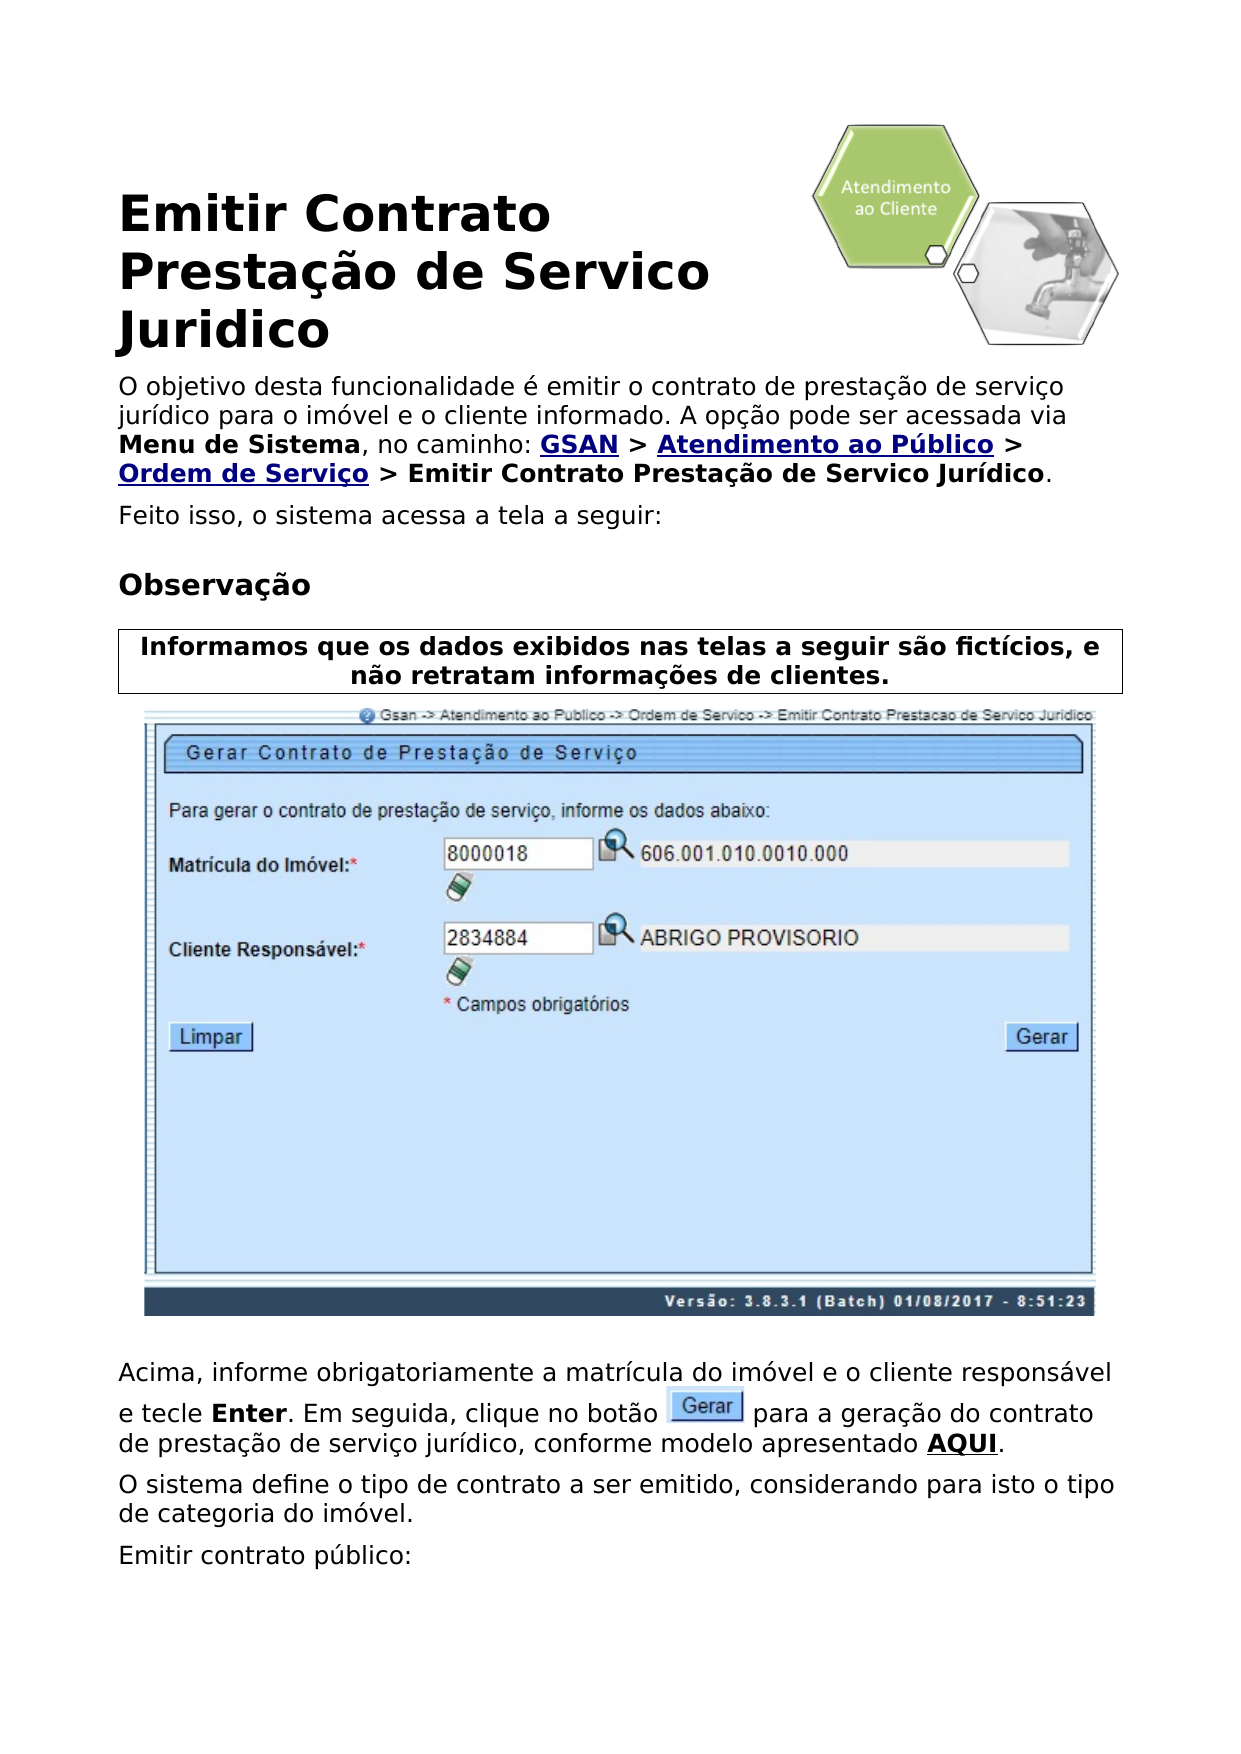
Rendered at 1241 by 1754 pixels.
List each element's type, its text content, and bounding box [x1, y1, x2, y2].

text O sistema define o tipo de contrato a ser emitido, considerando para isto o tipo de categoria do imóvel. [118, 1470, 1122, 1529]
text O objetivo desta funcionalidade é emitir o contrato de prestação de serviço jurídico para o imóvel e o cliente informado. A opção pode ser acessada via Menu de Sistema, no caminho: GSAN > Atendimento ao Público > Ordem de Serviço > Emitir Contrato Prestação de Servico Jurídico. [118, 372, 1122, 489]
text Acima, informe obrigatoriamente a matrícula do imóvel e o cliente responsável e tecle Enter. Em seguida, clique no botão para a geração do contrato de prestação de serviço jurídico, conforme modelo apresentado AQUI. [118, 1358, 1122, 1458]
picture [809, 118, 1123, 351]
table_header Informamos que os dados exibidos nas telas a seguir são fictícios, e não retratam informações de clientes. [119, 630, 1122, 693]
picture [666, 1386, 745, 1423]
subtitle Observação [118, 568, 1122, 602]
text Feito isso, o sistema acessa a tela a seguir: [118, 501, 1122, 530]
text Emitir contrato público: [118, 1541, 1122, 1570]
subtitle Emitir Contrato Prestação de Servico Juridico [118, 185, 1122, 359]
picture [144, 708, 1096, 1316]
